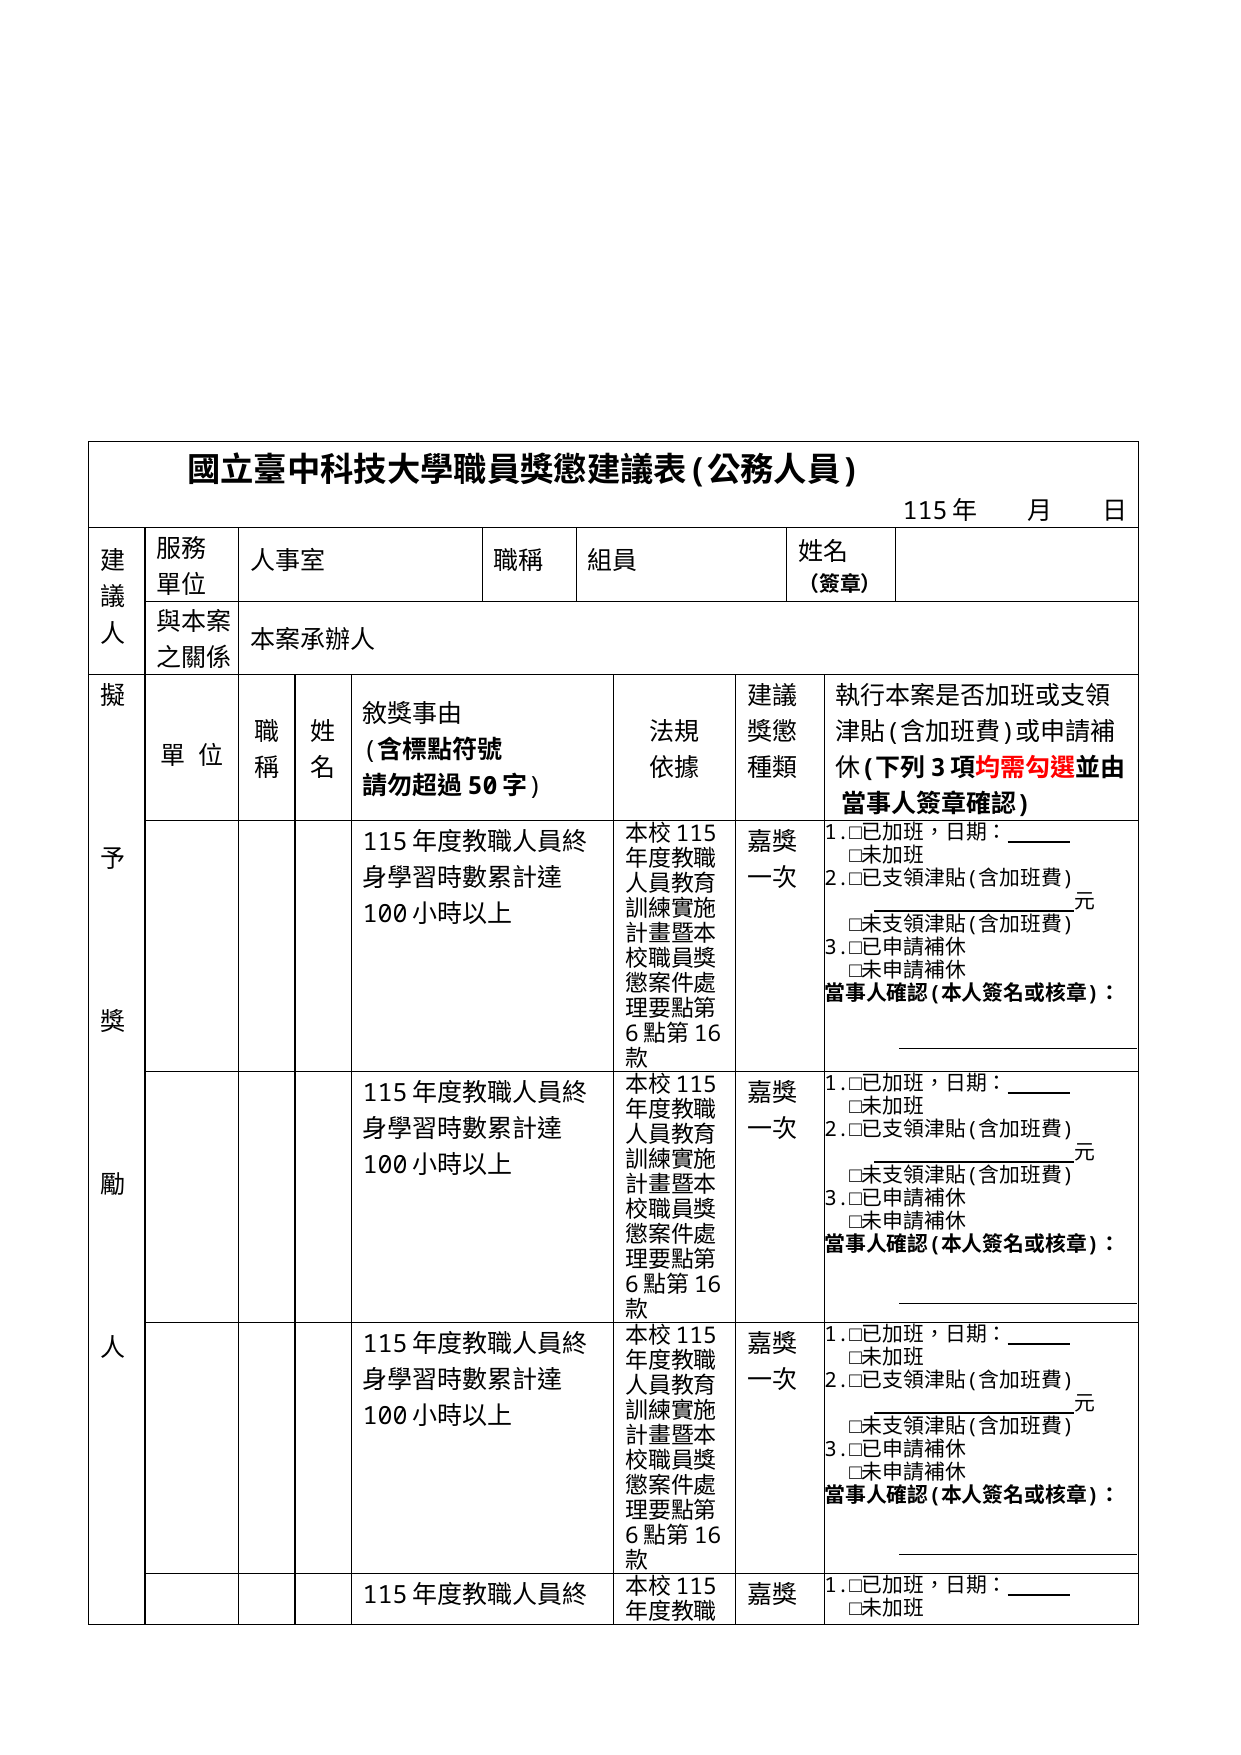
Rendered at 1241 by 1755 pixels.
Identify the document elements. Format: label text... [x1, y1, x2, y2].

table_cell [296, 1574, 351, 1624]
table_cell [296, 1072, 351, 1322]
table_header 國立臺中科技大學職員獎懲建議表(公務人員) 115年 月 日 [89, 442, 1138, 527]
table_cell 組員 [577, 528, 786, 601]
table_cell 115年度教職人員終身學習時數累計達100小時以上 [352, 1072, 613, 1322]
table_cell 115年度教職人員終身學習時數累計達100小時以上 [352, 821, 613, 1071]
table_cell [896, 528, 1138, 601]
table_cell 本校115年度教職人員教育訓練實施計畫暨本校職員獎懲案件處理要點第6點第16款 [614, 821, 735, 1071]
table_cell 與本案 之關係 [146, 602, 238, 674]
table_cell 本校115年度教職人員教育訓練實施計畫暨本校職員獎懲案件處理要點第6點第16款 [614, 1323, 735, 1573]
table_cell 嘉獎一次 [736, 821, 824, 1071]
table_cell 1.□已加班，日期： □未加班 2.□已支領津貼(含加班費) 元 □未支領津貼(含加班費) 3.□已申請補休 □未申請補休 當事人確認(本人簽名或核章)： [825, 821, 1138, 1071]
table_cell 嘉獎 [736, 1574, 824, 1624]
table_cell 職稱 [239, 675, 294, 820]
table_cell 本案承辦人 [239, 602, 1138, 674]
table_cell 服務 單位 [146, 528, 238, 601]
table_cell 1.□已加班，日期： □未加班 2.□已支領津貼(含加班費) 元 □未支領津貼(含加班費) 3.□已申請補休 □未申請補休 當事人確認(本人簽名或核章)： [825, 1072, 1138, 1322]
table_cell 姓名 （簽章） [787, 528, 895, 601]
table_cell 姓名 [296, 675, 351, 820]
table_cell 敘獎事由 (含標點符號 請勿超過50字) [352, 675, 613, 820]
table_cell 1.□已加班，日期： □未加班 2.□已支領津貼(含加班費) 元 □未支領津貼(含加班費) 3.□已申請補休 □未申請補休 當事人確認(本人簽名或核章)： [825, 1323, 1138, 1573]
table_cell [239, 1323, 294, 1573]
table_cell 1.□已加班，日期： □未加班 [825, 1574, 1138, 1624]
table_cell 本校115年度教職人員教育訓練實施計畫暨本校職員獎懲案件處理要點第6點第16款 [614, 1072, 735, 1322]
table_cell 115年度教職人員終身學習時數累計達100小時以上 [352, 1323, 613, 1573]
table_cell 嘉獎一次 [736, 1323, 824, 1573]
table_cell 嘉獎一次 [736, 1072, 824, 1322]
table_cell 115年度教職人員終 [352, 1574, 613, 1624]
table_cell 本校115年度教職 [614, 1574, 735, 1624]
table_cell 人事室 [239, 528, 482, 601]
table_cell 建議人 [89, 528, 144, 674]
table_cell 法規 依據 [614, 675, 735, 820]
table_cell 單 位 [146, 675, 238, 820]
table_cell 擬 予 獎 勵 人 [89, 675, 144, 1624]
table_cell [239, 1574, 294, 1624]
table_cell [239, 1072, 294, 1322]
table_cell 職稱 [483, 528, 576, 601]
table_cell [296, 821, 351, 1071]
table_cell [296, 1323, 351, 1573]
table_cell [239, 821, 294, 1071]
table_cell [146, 1072, 238, 1322]
table_cell 建議獎懲種類 [736, 675, 824, 820]
table_cell 執行本案是否加班或支領津貼(含加班費)或申請補 休(下列3項均需勾選並由當事人簽章確認) [825, 675, 1138, 820]
table_cell [146, 1323, 238, 1573]
table_cell [146, 821, 238, 1071]
table_cell [146, 1574, 238, 1624]
